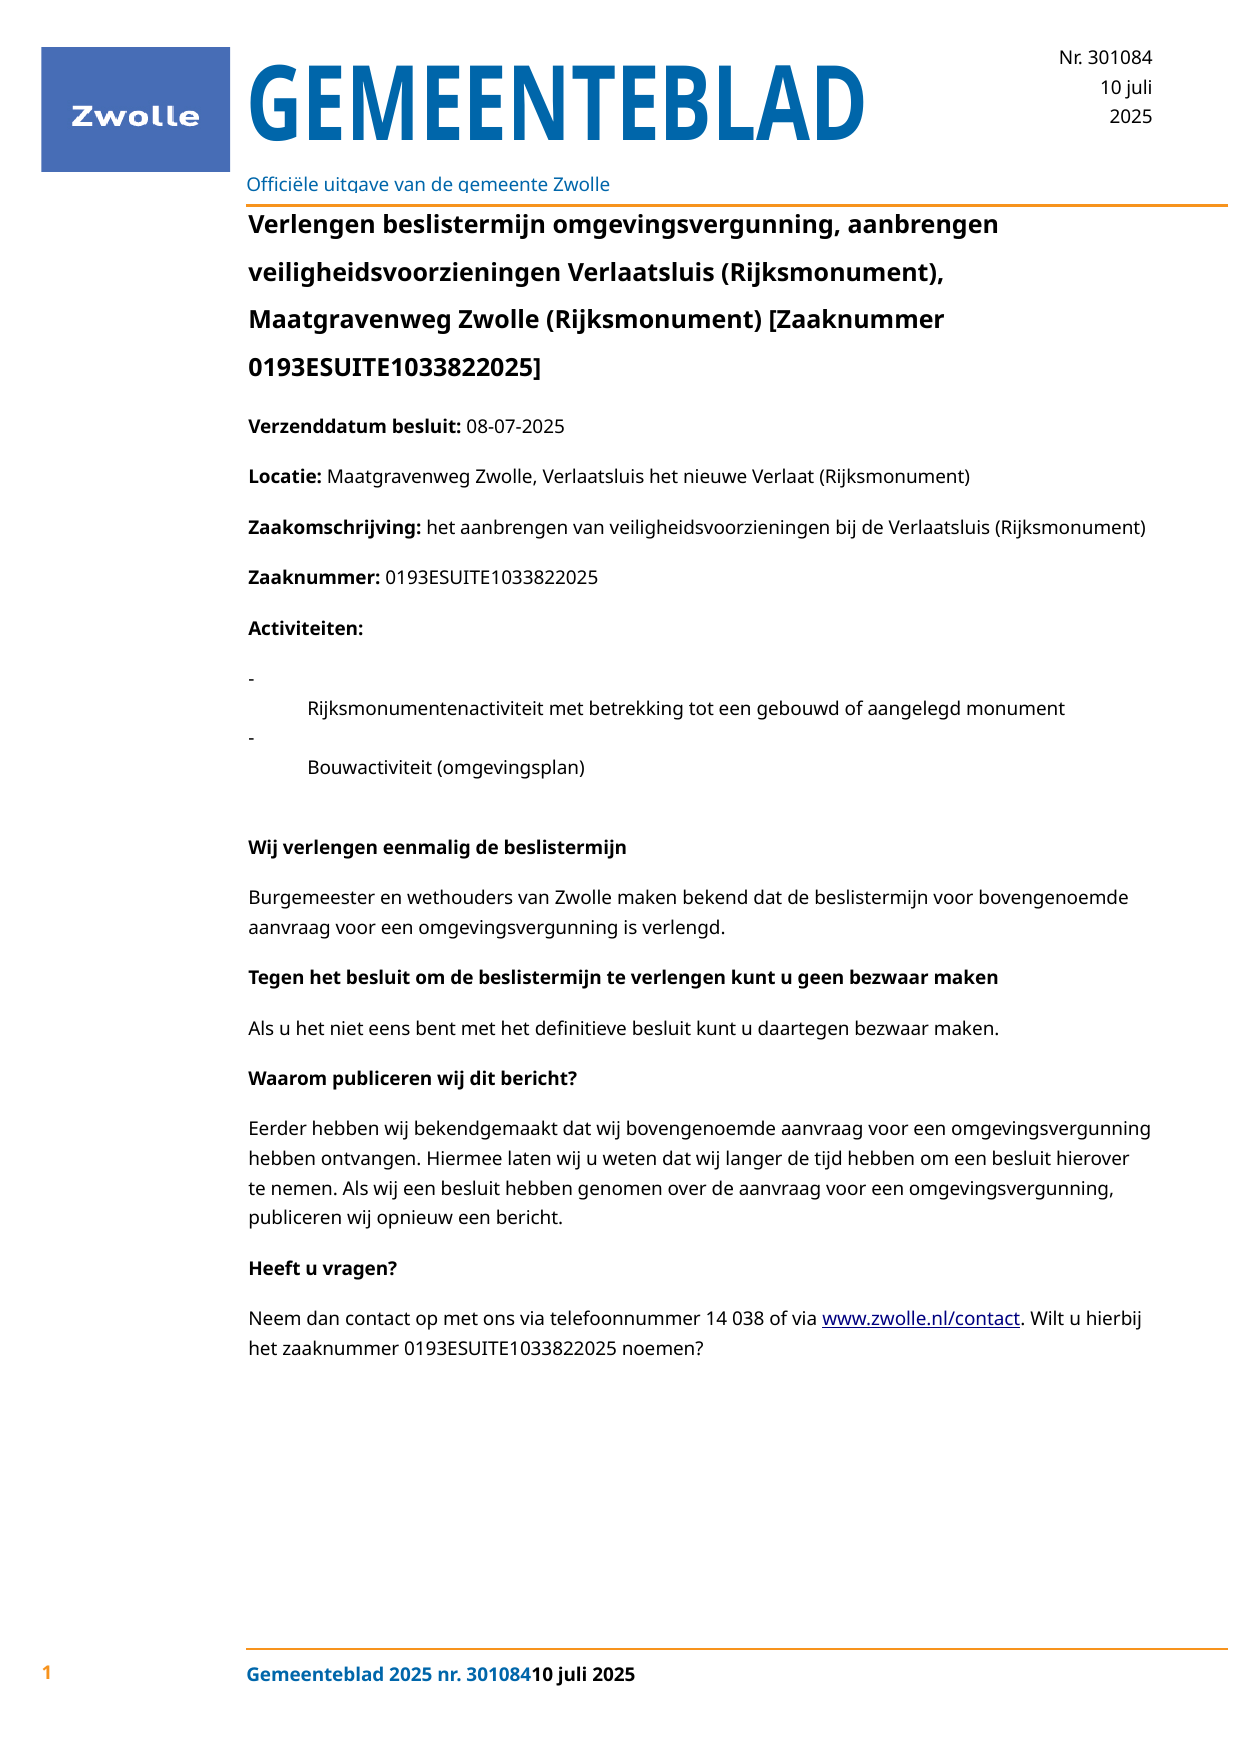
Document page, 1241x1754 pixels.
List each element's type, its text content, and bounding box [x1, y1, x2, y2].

text Locatie: Maatgravenweg Zwolle, Verlaatsluis het nieuwe Verlaat (Rijksmonument) [248, 463, 1152, 489]
text Heeft u vragen? [248, 1255, 1152, 1281]
text Tegen het besluit om de beslistermijn te verlengen kunt u geen bezwaar maken [248, 964, 1152, 990]
text Zaakomschrijving: het aanbrengen van veiligheidsvoorzieningen bij de Verlaatsluis (Rijksmonument) [248, 514, 1152, 540]
text Als u het niet eens bent met het definitieve besluit kunt u daartegen bezwaar maken. [248, 1015, 1152, 1041]
text Neem dan contact op met ons via telefoonnummer 14 038 of via www.zwolle.nl/contact. Wilt u hierbij het zaaknummer 0193ESUITE1033822025 noemen? [248, 1305, 1152, 1361]
text Wij verlengen eenmalig de beslistermijn [248, 834, 1152, 860]
text Burgemeester en wethouders van Zwolle maken bekend dat de beslistermijn voor bovengenoemde aanvraag voor een omgevingsvergunning is verlengd. [248, 884, 1152, 940]
text Verzenddatum besluit: 08-07-2025 [248, 413, 1152, 439]
list Rijksmonumentenactiviteit met betrekking tot een gebouwd of aangelegd monument [248, 695, 1152, 721]
picture [41, 47, 231, 172]
text Eerder hebben wij bekendgemaakt dat wij bovengenoemde aanvraag voor een omgevingsvergunning hebben ontvangen. Hiermee laten wij u weten dat wij langer de tijd hebben om een besluit hierover te nemen. Als wij een besluit hebben genomen over de aanvraag voor een omgevingsvergunning, publiceren wij opnieuw een bericht. [248, 1116, 1152, 1230]
text Waarom publiceren wij dit bericht? [248, 1065, 1152, 1091]
list Bouwactiviteit (omgevingsplan) [248, 754, 1152, 780]
text Activiteiten: [248, 615, 1152, 641]
text Zaaknummer: 0193ESUITE1033822025 [248, 564, 1152, 590]
text Verlengen beslistermijn omgevingsvergunning, aanbrengen veiligheidsvoorzieningen Verlaatsluis (Rijksmonument), Maatgravenweg Zwolle (Rijksmonument) [Zaaknummer 0193ESUITE1033822025] [248, 207, 1152, 384]
